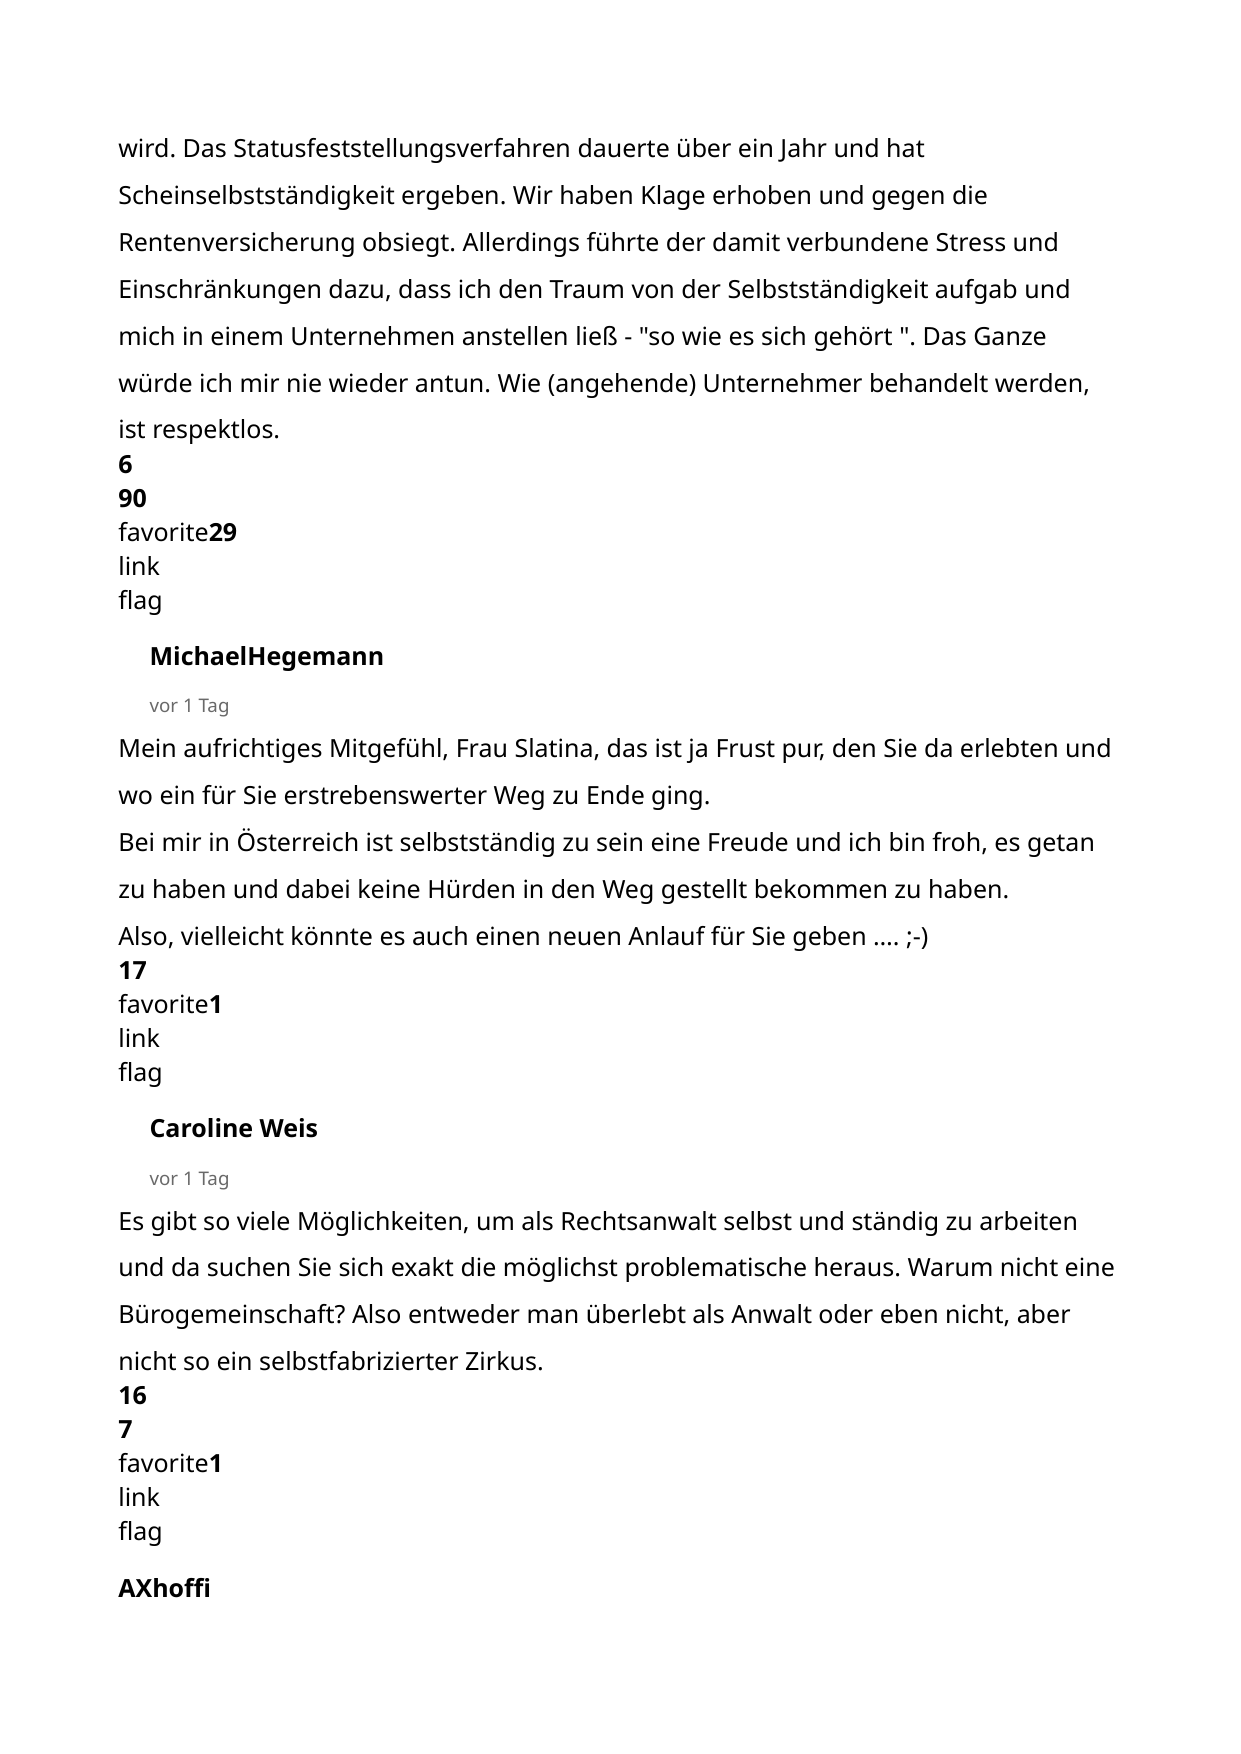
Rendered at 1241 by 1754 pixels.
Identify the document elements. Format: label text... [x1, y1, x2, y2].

text flag [118, 1514, 1122, 1548]
text 7 [118, 1412, 1122, 1446]
text vor 1 Tag [149, 1161, 1122, 1190]
text link [118, 548, 1122, 582]
text 90 [118, 480, 1122, 514]
text MichaelHegemann [149, 632, 1114, 673]
text Es gibt so viele Möglichkeiten, um als Rechtsanwalt selbst und ständig zu arbeiten und da suchen Sie sich exakt die möglichst problematische heraus. Warum nicht eine Bürogemeinschaft? Also entweder man überlebt als Anwalt oder eben nicht, aber nicht so ein selbstfabrizierter Zirkus. [118, 1190, 1122, 1378]
text favorite1 [118, 987, 1122, 1021]
text favorite1 [118, 1446, 1122, 1480]
text vor 1 Tag [149, 688, 1122, 718]
text favorite29 [118, 514, 1122, 548]
text Mein aufrichtiges Mitgefühl, Frau Slatina, das ist ja Frust pur, den Sie da erlebten und wo ein für Sie erstrebenswerter Weg zu Ende ging. Bei mir in Österreich ist selbstständig zu sein eine Freude und ich bin froh, es getan zu haben und dabei keine Hürden in den Weg gestellt bekommen zu haben. Also, vielleicht könnte es auch einen neuen Anlauf für Sie geben …. ;-) [118, 718, 1122, 952]
text 6 [118, 446, 1122, 480]
text flag [118, 582, 1122, 617]
text Caroline Weis [149, 1104, 1114, 1145]
text AXhoffi [118, 1564, 1114, 1604]
text link [118, 1021, 1122, 1055]
text link [118, 1480, 1122, 1514]
text 17 [118, 952, 1122, 987]
text wird. Das Statusfeststellungsverfahren dauerte über ein Jahr und hat Scheinselbstständigkeit ergeben. Wir haben Klage erhoben und gegen die Rentenversicherung obsiegt. Allerdings führte der damit verbundene Stress und Einschränkungen dazu, dass ich den Traum von der Selbstständigkeit aufgab und mich in einem Unternehmen anstellen ließ - "so wie es sich gehört ". Das Ganze würde ich mir nie wieder antun. Wie (angehende) Unternehmer behandelt werden, ist respektlos. [118, 118, 1122, 446]
text flag [118, 1055, 1122, 1089]
text 16 [118, 1378, 1122, 1412]
